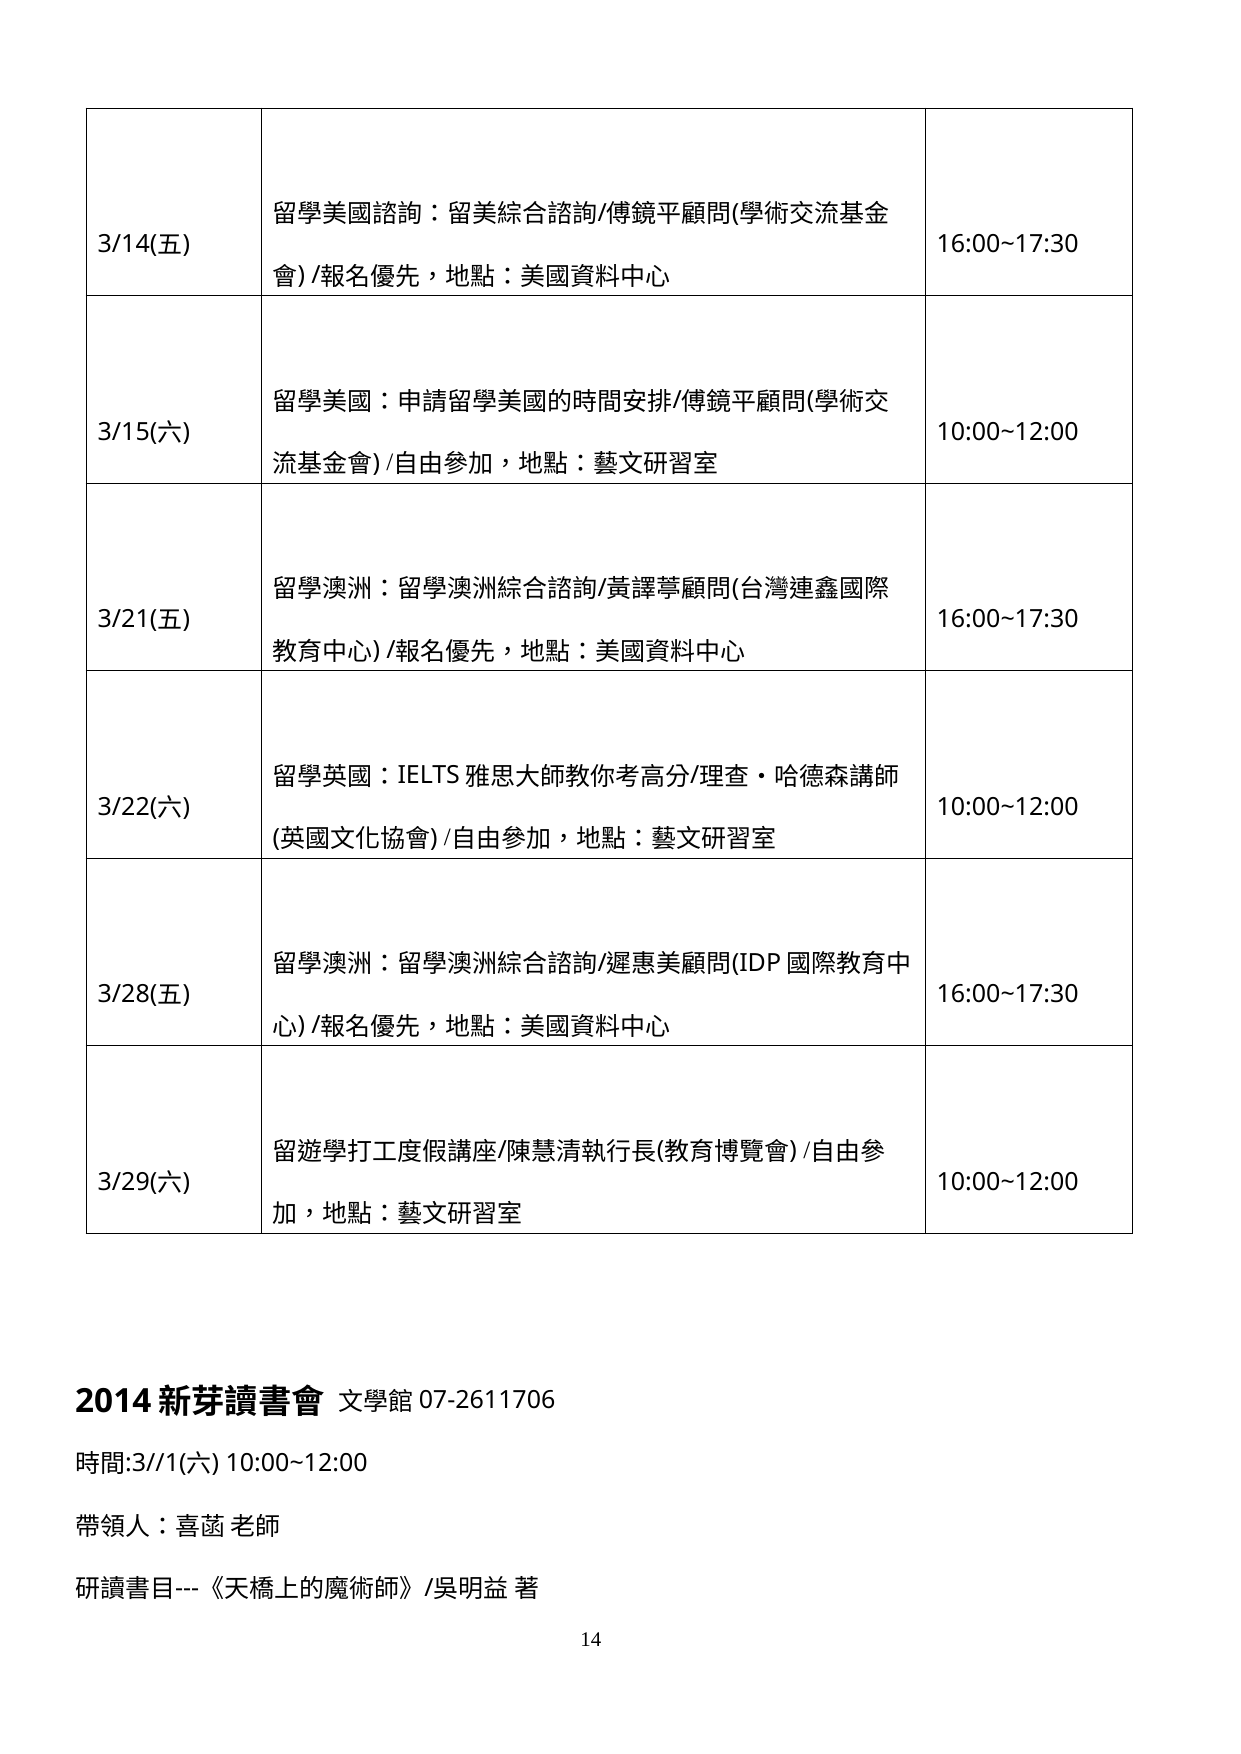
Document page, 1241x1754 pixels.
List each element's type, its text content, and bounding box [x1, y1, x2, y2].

table_cell 3/22(六) [87, 671, 261, 858]
table_cell 3/15(六) [87, 296, 261, 483]
table_cell 3/29(六) [87, 1046, 261, 1233]
table_cell 16:00~17:30 [926, 484, 1132, 670]
text 時間:3//1(六) 10:00~12:00 [75, 1420, 1106, 1483]
table_cell 留學澳洲：留學澳洲綜合諮詢/遲惠美顧問(IDP國際教育中心) /報名優先，地點：美國資料中心 [262, 859, 925, 1045]
text 研讀書目---《天橋上的魔術師》/吳明益 著 [75, 1545, 1106, 1608]
table_cell 3/14(五) [87, 109, 261, 295]
table_cell 10:00~12:00 [926, 671, 1132, 858]
table_cell 留遊學打工度假講座/陳慧清執行長(教育博覽會) /自由參加，地點：藝文研習室 [262, 1046, 925, 1233]
table_cell 留學美國：申請留學美國的時間安排/傅鏡平顧問(學術交流基金會) /自由參加，地點：藝文研習室 [262, 296, 925, 483]
table_cell 留學英國：IELTS雅思大師教你考高分/理查‧哈德森講師(英國文化協會) /自由參加，地點：藝文研習室 [262, 671, 925, 858]
table_cell 3/21(五) [87, 484, 261, 670]
text 帶領人：喜菡 老師 [75, 1483, 1106, 1545]
table_cell 留學美國諮詢：留美綜合諮詢/傅鏡平顧問(學術交流基金會) /報名優先，地點：美國資料中心 [262, 109, 925, 295]
table_cell 留學澳洲：留學澳洲綜合諮詢/黃譯葶顧問(台灣連鑫國際教育中心) /報名優先，地點：美國資料中心 [262, 484, 925, 670]
text 2014新芽讀書會 文學館 07-2611706 [75, 1358, 1106, 1420]
table_cell 16:00~17:30 [926, 859, 1132, 1045]
table_cell 10:00~12:00 [926, 1046, 1132, 1233]
table_cell 16:00~17:30 [926, 109, 1132, 295]
table_cell 3/28(五) [87, 859, 261, 1045]
table_cell 10:00~12:00 [926, 296, 1132, 483]
